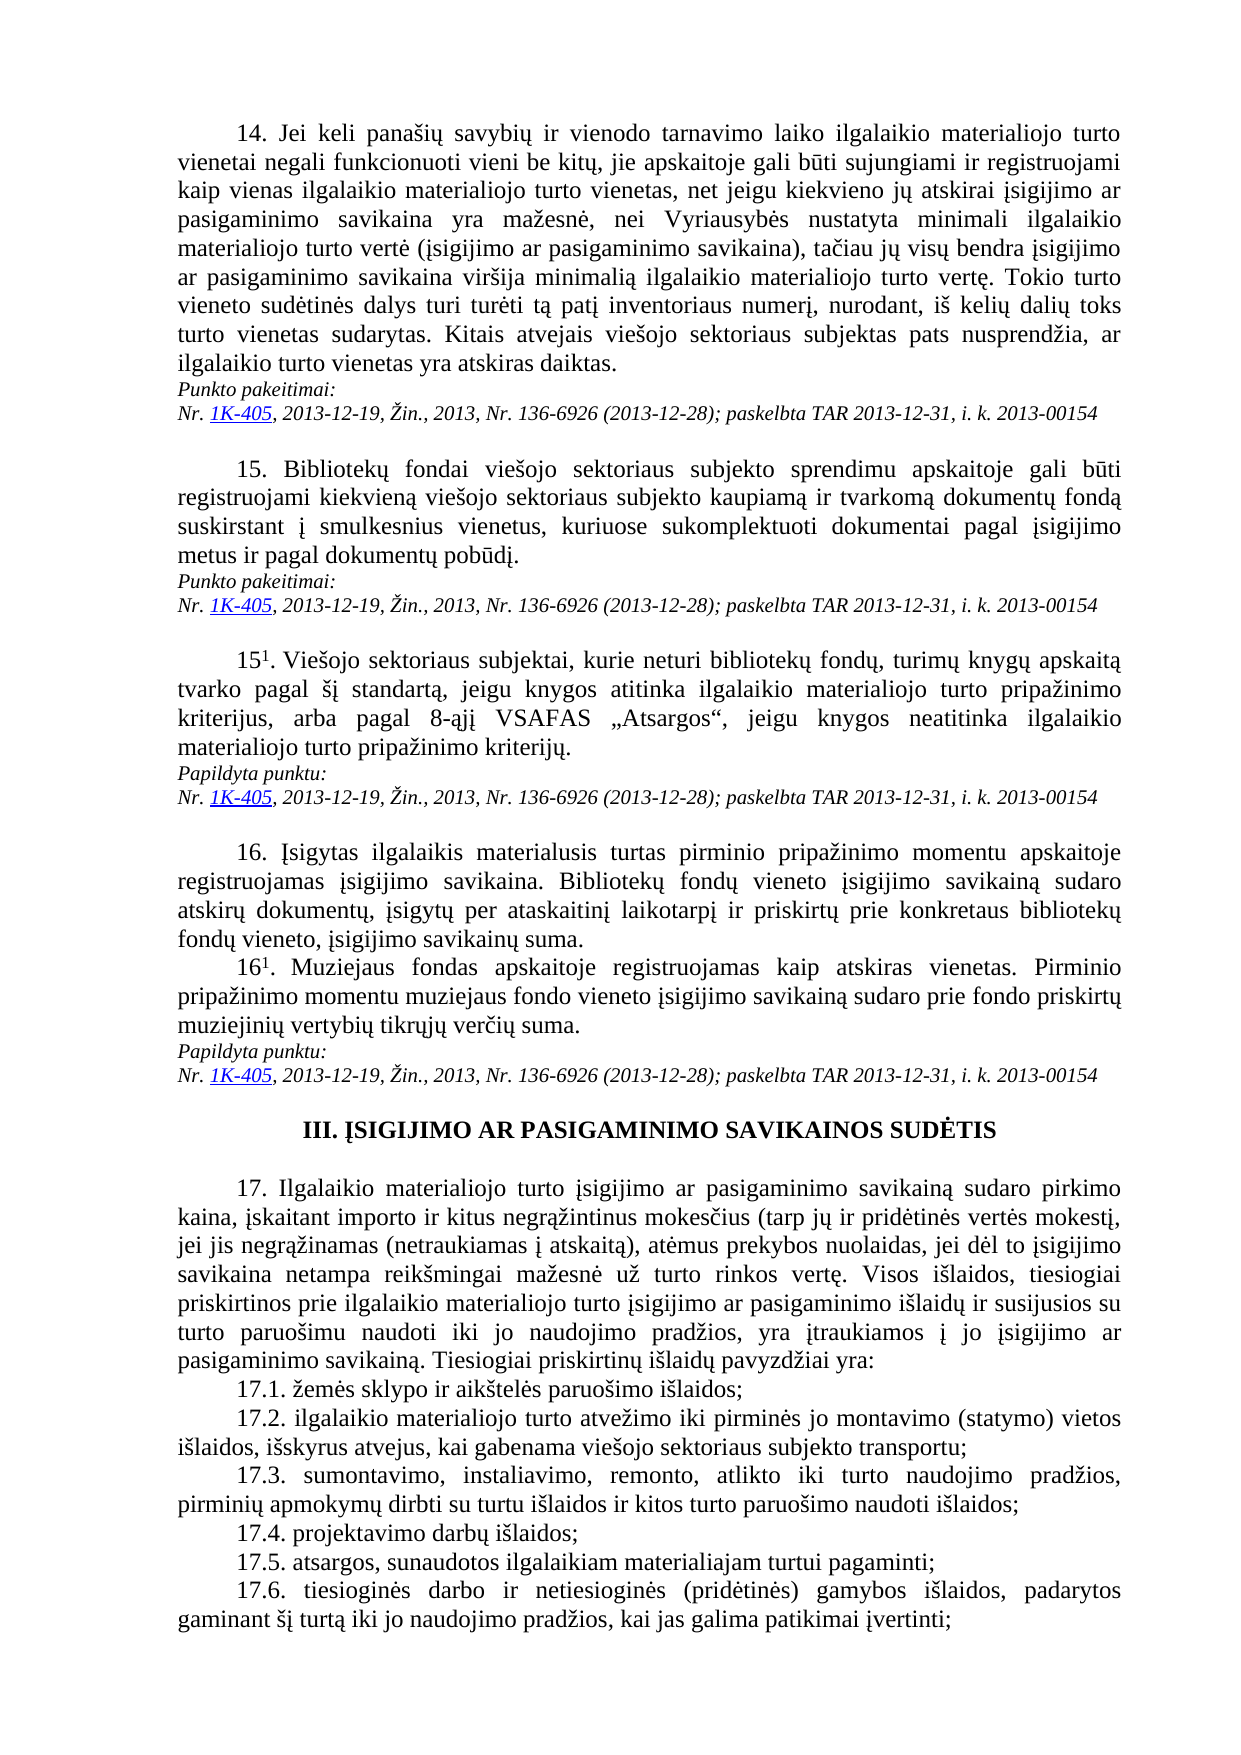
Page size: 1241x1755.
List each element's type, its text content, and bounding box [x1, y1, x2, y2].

text Papildyta punktu: [177, 761, 1122, 785]
text 17.3. sumontavimo, instaliavimo, remonto, atlikto iki turto naudojimo pradžios, pirminių apmokymų dirbti su turtu išlaidos ir kitos turto paruošimo naudoti išlaidos; [177, 1461, 1122, 1518]
text 17.6. tiesioginės darbo ir netiesioginės (pridėtinės) gamybos išlaidos, padarytos gaminant šį turtą iki jo naudojimo pradžios, kai jas galima patikimai įvertinti; [177, 1576, 1122, 1633]
text Punkto pakeitimai: [177, 569, 1122, 593]
text III. ĮSIGIJIMO AR PASIGAMINIMO SAVIKAINOS SUDĖTIS [177, 1116, 1122, 1144]
text Nr. 1K-405, 2013-12-19, Žin., 2013, Nr. 136-6926 (2013-12-28); paskelbta TAR 2013-12-31, i. k. 2013-00154 [177, 1063, 1122, 1087]
text 161. Muziejaus fondas apskaitoje registruojamas kaip atskiras vienetas. Pirminio pripažinimo momentu muziejaus fondo vieneto įsigijimo savikainą sudaro prie fondo priskirtų muziejinių vertybių tikrųjų verčių suma. [177, 952, 1122, 1039]
text 17. Ilgalaikio materialiojo turto įsigijimo ar pasigaminimo savikainą sudaro pirkimo kaina, įskaitant importo ir kitus negrąžintinus mokesčius (tarp jų ir pridėtinės vertės mokestį, jei jis negrąžinamas (netraukiamas į atskaitą), atėmus prekybos nuolaidas, jei dėl to įsigijimo savikaina netampa reikšmingai mažesnė už turto rinkos vertę. Visos išlaidos, tiesiogiai priskirtinos prie ilgalaikio materialiojo turto įsigijimo ar pasigaminimo išlaidų ir susijusios su turto paruošimu naudoti iki jo naudojimo pradžios, yra įtraukiamos į jo įsigijimo ar pasigaminimo savikainą. Tiesiogiai priskirtinų išlaidų pavyzdžiai yra: [177, 1173, 1122, 1374]
text Papildyta punktu: [177, 1039, 1122, 1063]
text 17.1. žemės sklypo ir aikštelės paruošimo išlaidos; [177, 1374, 1122, 1403]
text 17.2. ilgalaikio materialiojo turto atvežimo iki pirminės jo montavimo (statymo) vietos išlaidos, išskyrus atvejus, kai gabenama viešojo sektoriaus subjekto transportu; [177, 1403, 1122, 1461]
text 16. Įsigytas ilgalaikis materialusis turtas pirminio pripažinimo momentu apskaitoje registruojamas įsigijimo savikaina. Bibliotekų fondų vieneto įsigijimo savikainą sudaro atskirų dokumentų, įsigytų per ataskaitinį laikotarpį ir priskirtų prie konkretaus bibliotekų fondų vieneto, įsigijimo savikainų suma. [177, 837, 1122, 952]
text Nr. 1K-405, 2013-12-19, Žin., 2013, Nr. 136-6926 (2013-12-28); paskelbta TAR 2013-12-31, i. k. 2013-00154 [177, 593, 1122, 617]
text 151. Viešojo sektoriaus subjektai, kurie neturi bibliotekų fondų, turimų knygų apskaitą tvarko pagal šį standartą, jeigu knygos atitinka ilgalaikio materialiojo turto pripažinimo kriterijus, arba pagal 8-ąjį VSAFAS „Atsargos“, jeigu knygos neatitinka ilgalaikio materialiojo turto pripažinimo kriterijų. [177, 646, 1122, 761]
text 14. Jei keli panašių savybių ir vienodo tarnavimo laiko ilgalaikio materialiojo turto vienetai negali funkcionuoti vieni be kitų, jie apskaitoje gali būti sujungiami ir registruojami kaip vienas ilgalaikio materialiojo turto vienetas, net jeigu kiekvieno jų atskirai įsigijimo ar pasigaminimo savikaina yra mažesnė, nei Vyriausybės nustatyta minimali ilgalaikio materialiojo turto vertė (įsigijimo ar pasigaminimo savikaina), tačiau jų visų bendra įsigijimo ar pasigaminimo savikaina viršija minimalią ilgalaikio materialiojo turto vertę. Tokio turto vieneto sudėtinės dalys turi turėti tą patį inventoriaus numerį, nurodant, iš kelių dalių toks turto vienetas sudarytas. Kitais atvejais viešojo sektoriaus subjektas pats nusprendžia, ar ilgalaikio turto vienetas yra atskiras daiktas. [177, 118, 1122, 377]
text 17.5. atsargos, sunaudotos ilgalaikiam materialiajam turtui pagaminti; [177, 1547, 1122, 1576]
text Nr. 1K-405, 2013-12-19, Žin., 2013, Nr. 136-6926 (2013-12-28); paskelbta TAR 2013-12-31, i. k. 2013-00154 [177, 785, 1122, 809]
text 15. Bibliotekų fondai viešojo sektoriaus subjekto sprendimu apskaitoje gali būti registruojami kiekvieną viešojo sektoriaus subjekto kaupiamą ir tvarkomą dokumentų fondą suskirstant į smulkesnius vienetus, kuriuose sukomplektuoti dokumentai pagal įsigijimo metus ir pagal dokumentų pobūdį. [177, 454, 1122, 569]
text 17.4. projektavimo darbų išlaidos; [177, 1518, 1122, 1547]
text Punkto pakeitimai: [177, 377, 1122, 401]
text Nr. 1K-405, 2013-12-19, Žin., 2013, Nr. 136-6926 (2013-12-28); paskelbta TAR 2013-12-31, i. k. 2013-00154 [177, 401, 1122, 425]
